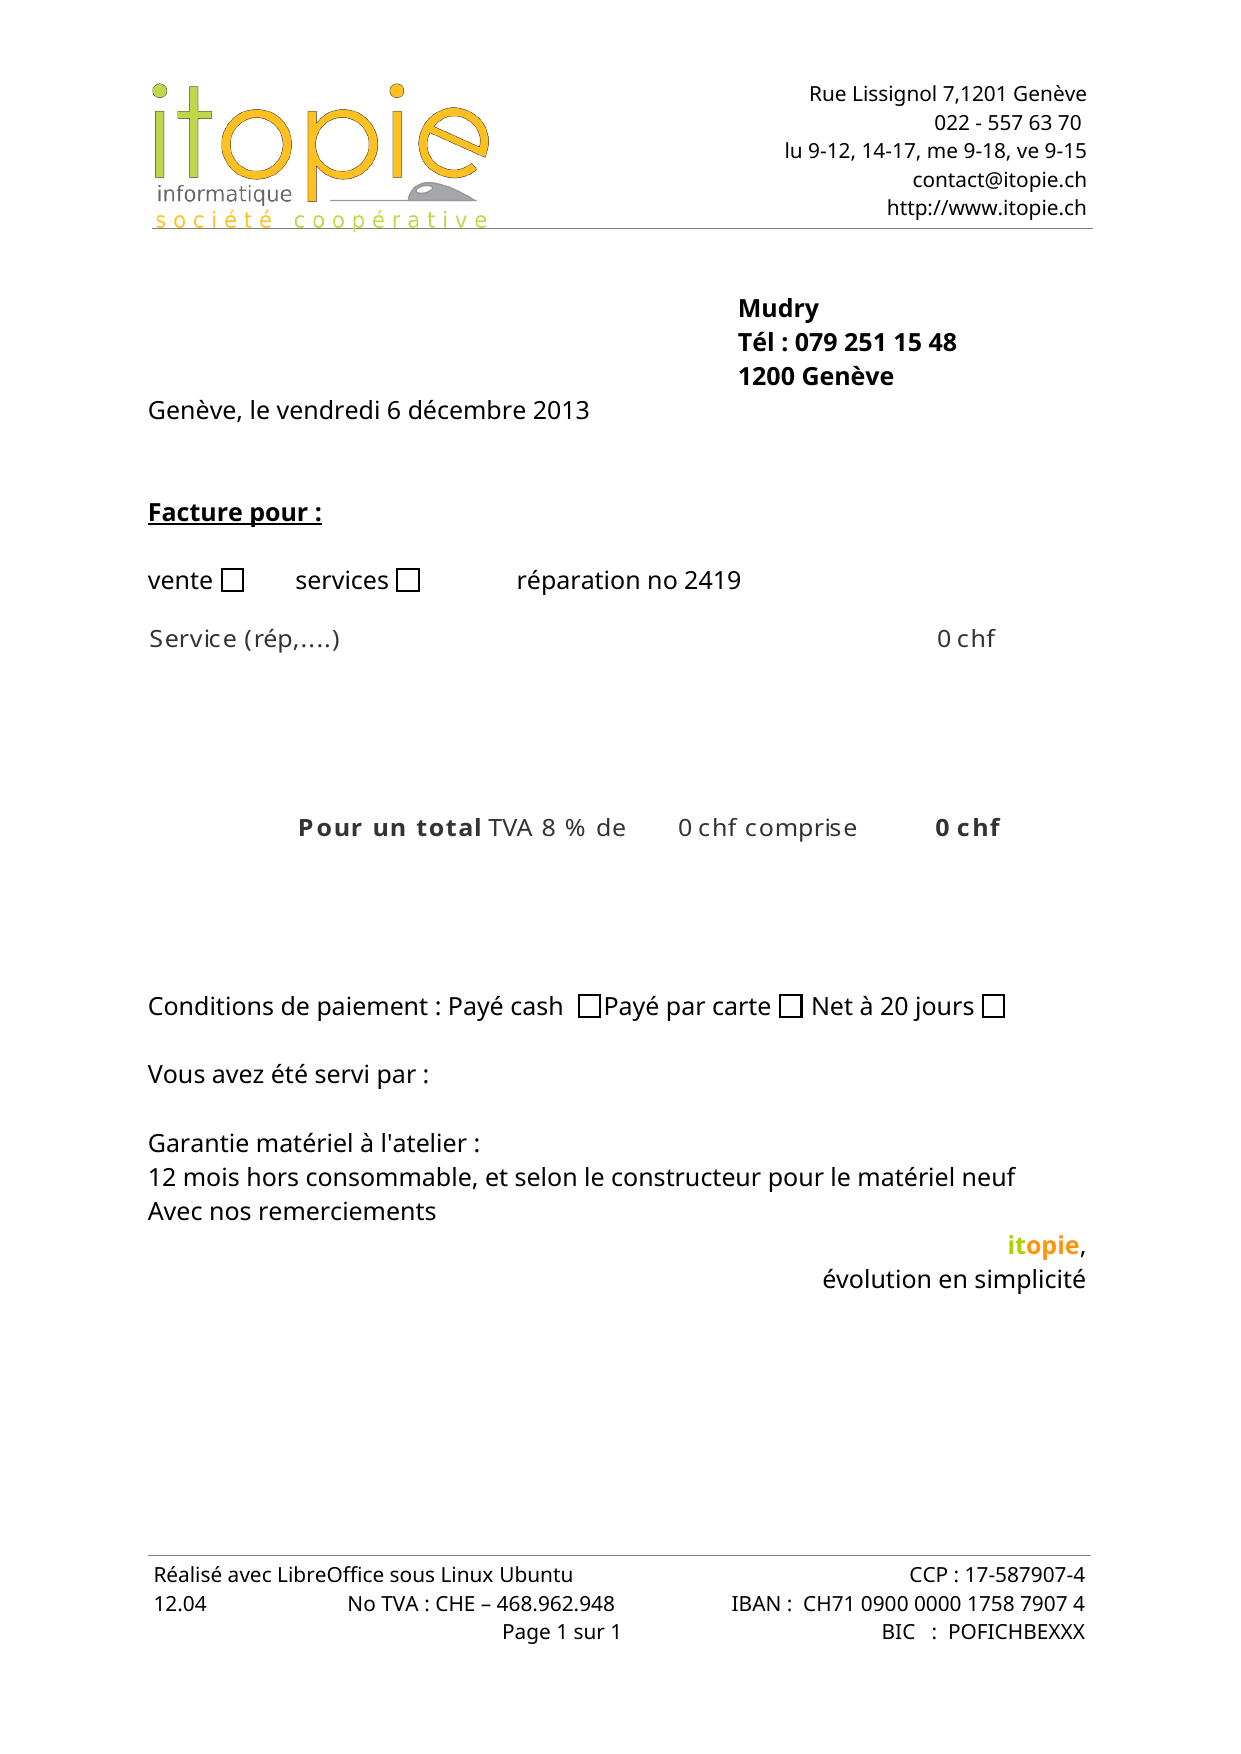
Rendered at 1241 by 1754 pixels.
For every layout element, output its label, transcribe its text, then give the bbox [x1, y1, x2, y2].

text Tél : 079 251 15 48 [148, 324, 1093, 358]
text Avec nos remerciements [148, 1193, 1093, 1227]
text 12 mois hors consommable, et selon le constructeur pour le matériel neuf [148, 1159, 1093, 1193]
text 1200 Genève [148, 358, 1093, 392]
text itopie, [148, 1227, 1093, 1262]
text évolution en simplicité [148, 1262, 1093, 1296]
text Genève, le vendredi 6 décembre 2013 [148, 392, 1093, 427]
picture [138, 72, 500, 244]
text Mudry [148, 290, 1093, 324]
text Conditions de paiement : Payé cash Payé par carte Net à 20 jours [148, 989, 1093, 1023]
text vente services réparation no 2419 [148, 563, 1093, 597]
text Garantie matériel à l'atelier : [148, 1125, 1093, 1159]
text Vous avez été servi par : [148, 1057, 1093, 1091]
text Facture pour : [148, 495, 1093, 529]
